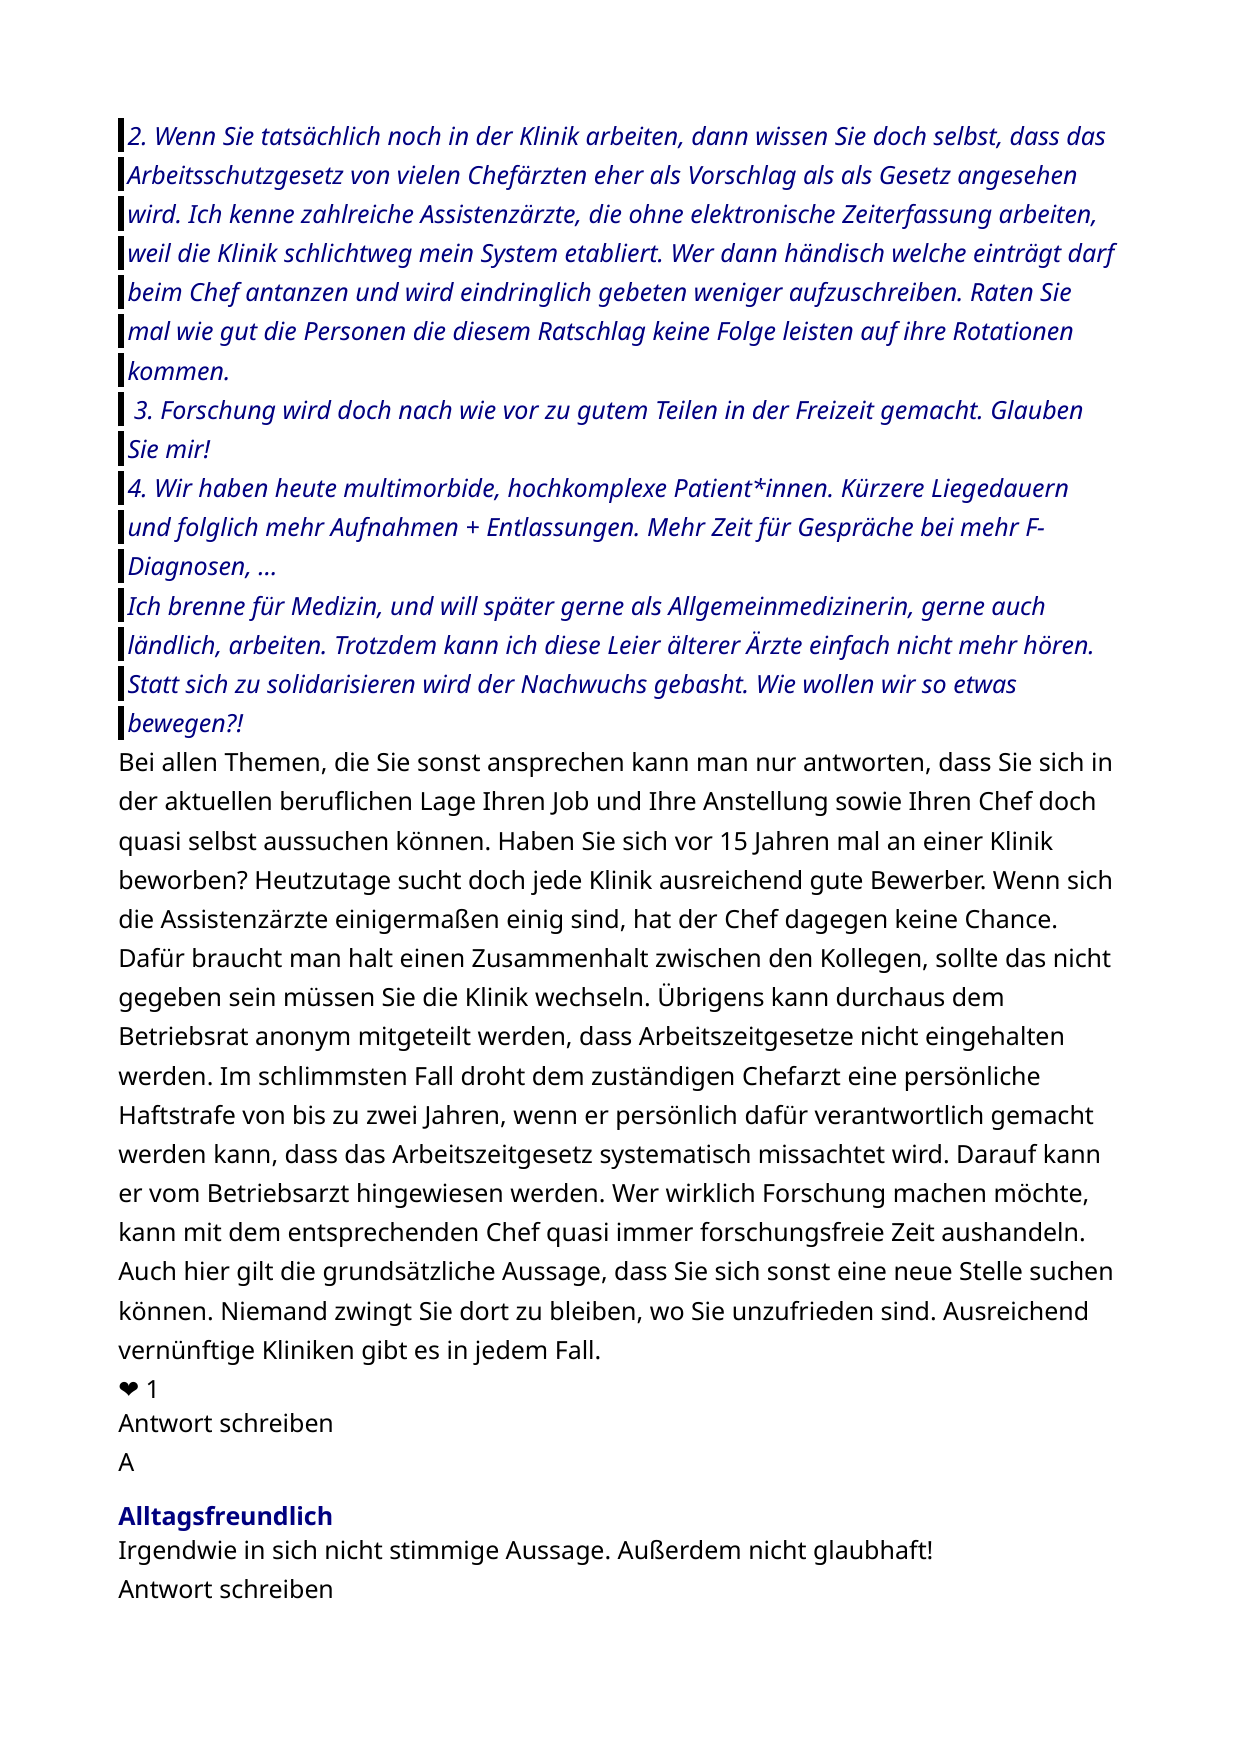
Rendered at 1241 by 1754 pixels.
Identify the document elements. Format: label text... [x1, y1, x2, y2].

text Antwort schreiben [118, 1572, 1122, 1606]
text 3. Forschung wird doch nach wie vor zu gutem Teilen in der Freizeit gemacht. Glauben Sie mir! [118, 392, 1122, 466]
text 2. Wenn Sie tatsächlich noch in der Klinik arbeiten, dann wissen Sie doch selbst, dass das Arbeitsschutzgesetz von vielen Chefärzten eher als Vorschlag als als Gesetz angesehen wird. Ich kenne zahlreiche Assistenzärzte, die ohne elektronische Zeiterfassung arbeiten, weil die Klinik schlichtweg mein System etabliert. Wer dann händisch welche einträgt darf beim Chef antanzen und wird eindringlich gebeten weniger aufzuschreiben. Raten Sie mal wie gut die Personen die diesem Ratschlag keine Folge leisten auf ihre Rotationen kommen. [118, 118, 1122, 387]
text A [118, 1445, 1122, 1479]
text Antwort schreiben [118, 1406, 1122, 1439]
text 4. Wir haben heute multimorbide, hochkomplexe Patient*innen. Kürzere Liegedauern und folglich mehr Aufnahmen + Entlassungen. Mehr Zeit für Gespräche bei mehr F-Diagnosen, … [118, 471, 1122, 583]
text ❤️ 1 [118, 1371, 1122, 1406]
subtitle Alltagsfreundlich [118, 1498, 1122, 1532]
text Ich brenne für Medizin, und will später gerne als Allgemeinmedizinerin, gerne auch ländlich, arbeiten. Trotzdem kann ich diese Leier älterer Ärzte einfach nicht mehr hören. Statt sich zu solidarisieren wird der Nachwuchs gebasht. Wie wollen wir so etwas bewegen?! [118, 588, 1122, 740]
text Bei allen Themen, die Sie sonst ansprechen kann man nur antworten, dass Sie sich in der aktuellen beruflichen Lage Ihren Job und Ihre Anstellung sowie Ihren Chef doch quasi selbst aussuchen können. Haben Sie sich vor 15 Jahren mal an einer Klinik beworben? Heutzutage sucht doch jede Klinik ausreichend gute Bewerber. Wenn sich die Assistenzärzte einigermaßen einig sind, hat der Chef dagegen keine Chance. Dafür braucht man halt einen Zusammenhalt zwischen den Kollegen, sollte das nicht gegeben sein müssen Sie die Klinik wechseln. Übrigens kann durchaus dem Betriebsrat anonym mitgeteilt werden, dass Arbeitszeitgesetze nicht eingehalten werden. Im schlimmsten Fall droht dem zuständigen Chefarzt eine persönliche Haftstrafe von bis zu zwei Jahren, wenn er persönlich dafür verantwortlich gemacht werden kann, dass das Arbeitszeitgesetz systematisch missachtet wird. Darauf kann er vom Betriebsarzt hingewiesen werden. Wer wirklich Forschung machen möchte, kann mit dem entsprechenden Chef quasi immer forschungsfreie Zeit aushandeln. Auch hier gilt die grundsätzliche Aussage, dass Sie sich sonst eine neue Stelle suchen können. Niemand zwingt Sie dort zu bleiben, wo Sie unzufrieden sind. Ausreichend vernünftige Kliniken gibt es in jedem Fall. [118, 745, 1122, 1366]
text Irgendwie in sich nicht stimmige Aussage. Außerdem nicht glaubhaft! [118, 1532, 1122, 1567]
